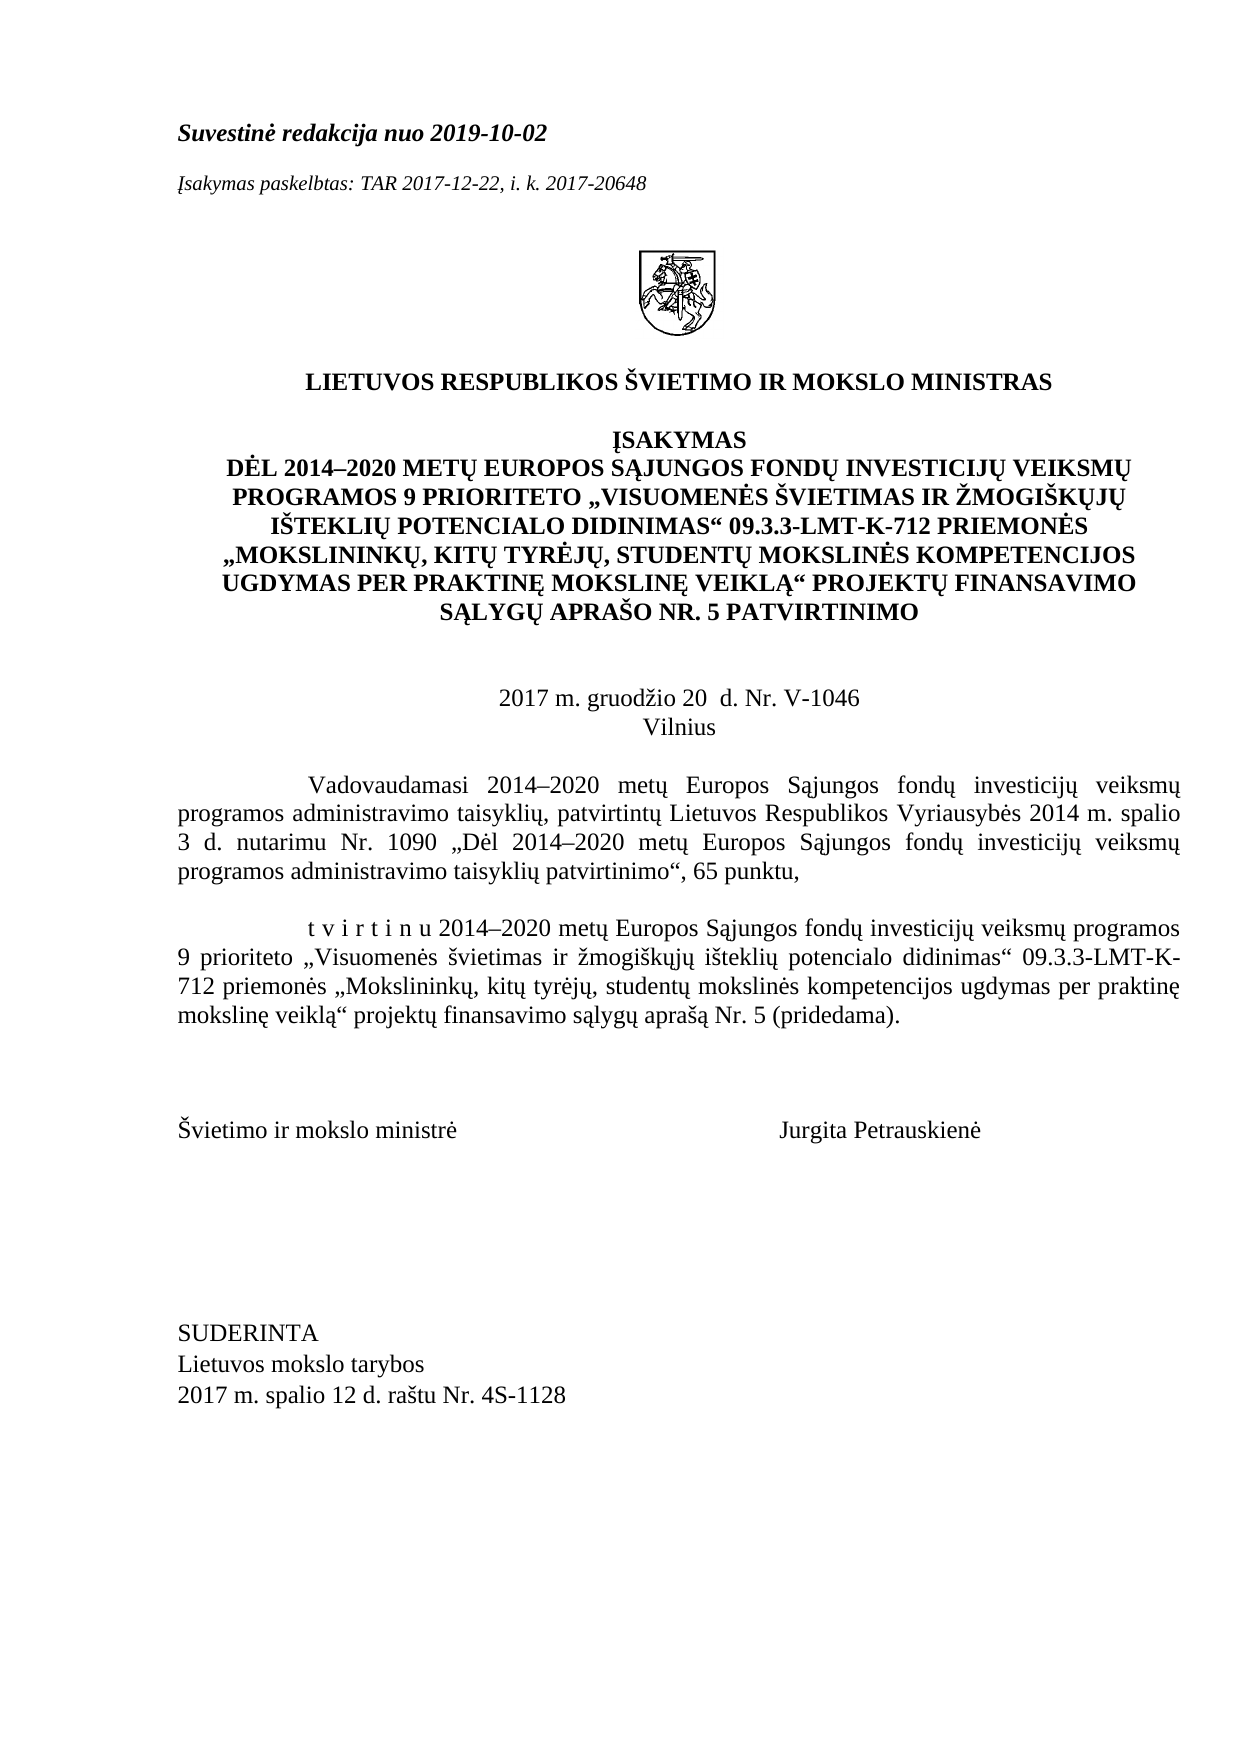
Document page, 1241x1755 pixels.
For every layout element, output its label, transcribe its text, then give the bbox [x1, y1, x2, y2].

text Vadovaudamasi 2014–2020 metų Europos Sąjungos fondų investicijų veiksmų programos administravimo taisyklių, patvirtintų Lietuvos Respublikos Vyriausybės 2014 m. spalio 3 d. nutarimu Nr. 1090 „Dėl 2014–2020 metų Europos Sąjungos fondų investicijų veiksmų programos administravimo taisyklių patvirtinimo“, 65 punktu, [177, 770, 1181, 885]
text t v i r t i n u 2014–2020 metų Europos Sąjungos fondų investicijų veiksmų programos 9 prioriteto „Visuomenės švietimas ir žmogiškųjų išteklių potencialo didinimas“ 09.3.3-LMT-K-712 priemonės „Mokslininkų, kitų tyrėjų, studentų mokslinės kompetencijos ugdymas per praktinę mokslinę veiklą“ projektų finansavimo sąlygų aprašą Nr. 5 (pridedama). [177, 913, 1181, 1028]
text Suvestinė redakcija nuo 2019-10-02 [177, 118, 1181, 147]
text Įsakymas paskelbtas: TAR 2017-12-22, i. k. 2017-20648 [177, 171, 1181, 195]
text Vilnius [177, 712, 1181, 741]
text 2017 m. gruodžio 20 d. Nr. V-1046 [177, 683, 1181, 712]
text ĮSAKYMAS [177, 425, 1181, 453]
text Švietimo ir mokslo ministrė Jurgita Petrauskienė [177, 1115, 1181, 1143]
text 2017 m. spalio 12 d. raštu Nr. 4S-1128 [177, 1381, 1181, 1409]
text DĖL 2014–2020 METŲ EUROPOS SĄJUNGOS FONDŲ INVESTICIJŲ VEIKSMŲ PROGRAMOS 9 PRIORITETO „VISUOMENĖS ŠVIETIMAS IR ŽMOGIŠKŲJŲ IŠTEKLIŲ POTENCIALO DIDINIMAS“ 09.3.3-LMT-K-712 PRIEMONĖS „MOKSLININKŲ, KITŲ TYRĖJŲ, STUDENTŲ MOKSLINĖS KOMPETENCIJOS UGDYMAS PER PRAKTINĘ MOKSLINĘ VEIKLĄ“ PROJEKTŲ FINANSAVIMO SĄLYGŲ APRAŠO NR. 5 PATVIRTINIMO [177, 453, 1181, 626]
text Lietuvos mokslo tarybos [177, 1349, 1181, 1378]
text LIETUVOS RESPUBLIKOS ŠVIETIMO IR MOKSLO MINISTRAS [177, 367, 1181, 396]
text SUDERINTA [177, 1318, 1181, 1347]
